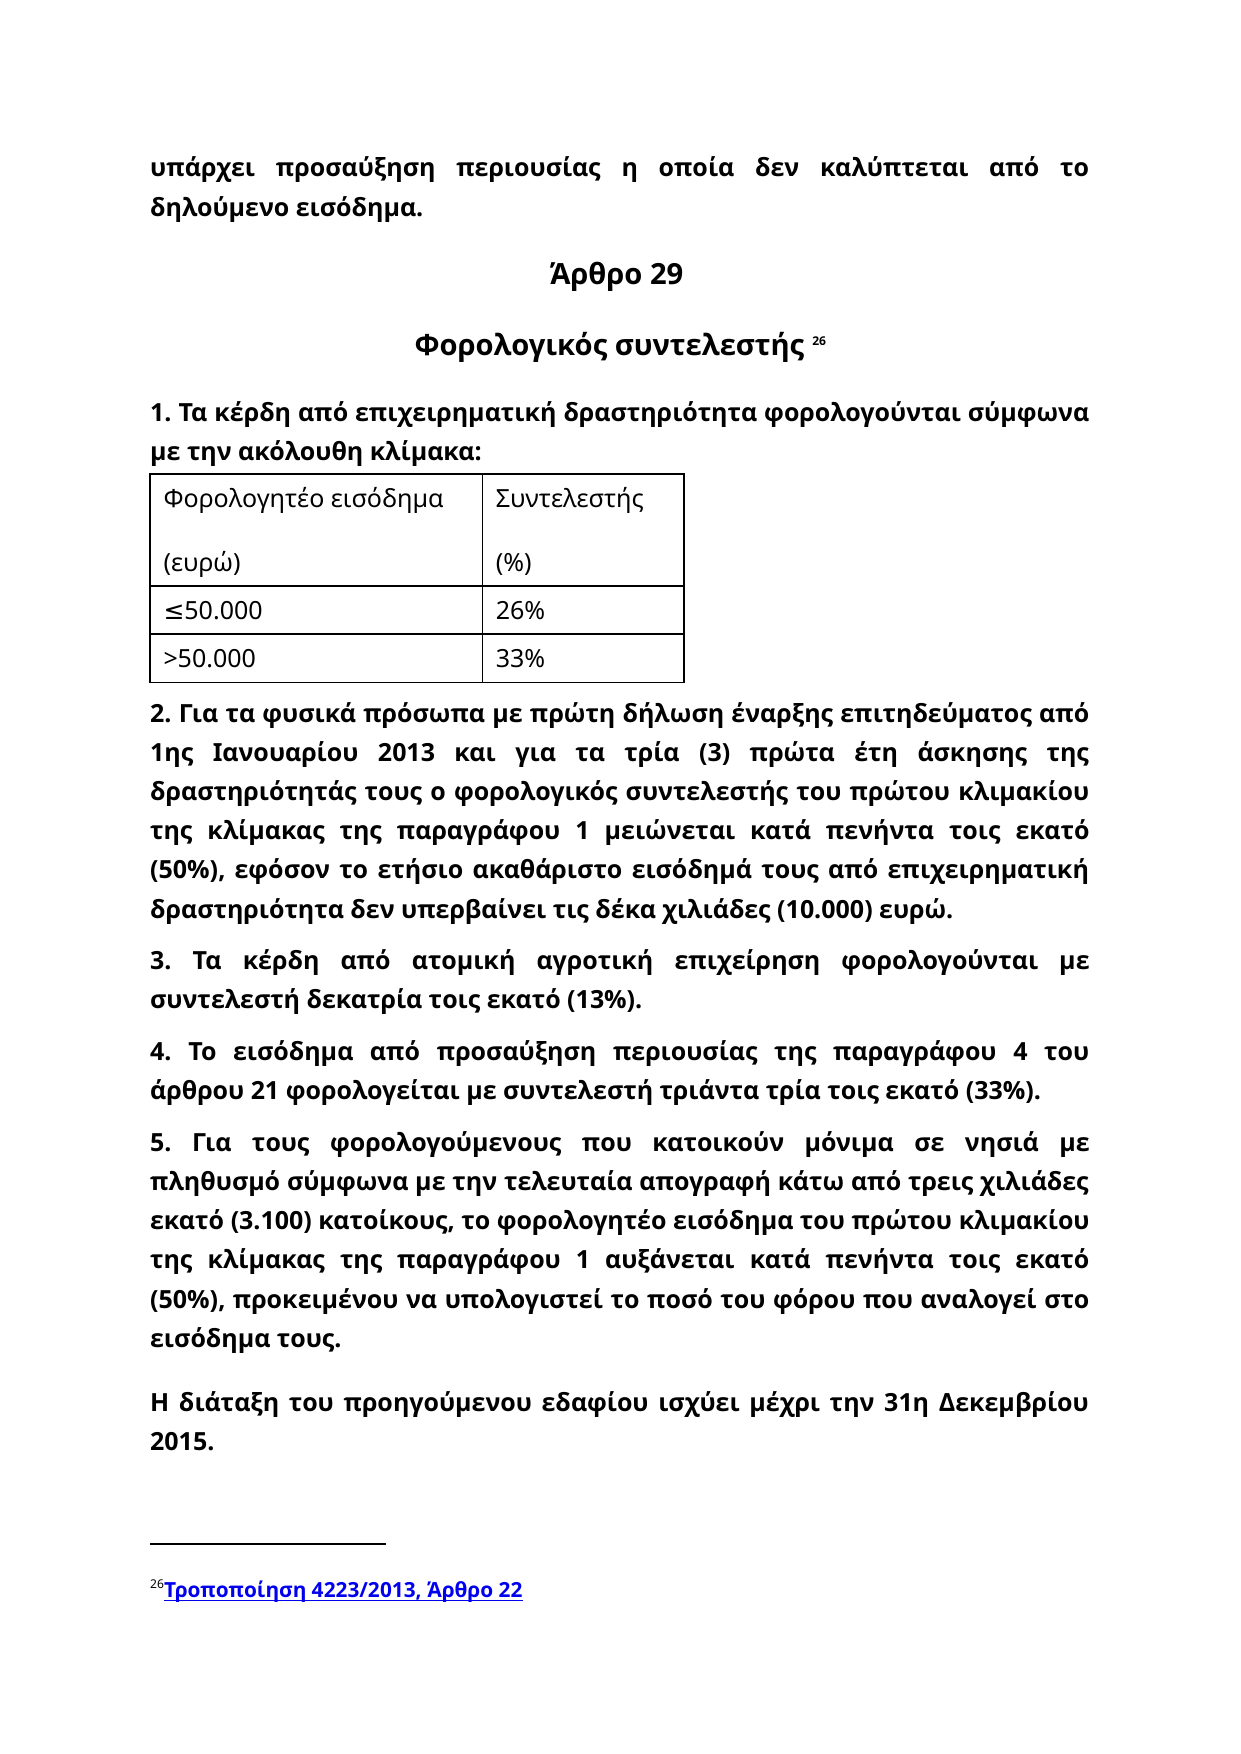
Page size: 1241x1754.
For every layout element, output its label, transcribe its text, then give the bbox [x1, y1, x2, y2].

text υπάρχει προσαύξηση περιουσίας η οποία δεν καλύπτεται από το δηλούμενο εισόδημα. [150, 150, 1090, 223]
text 3. Τα κέρδη από ατομική αγροτική επιχείρηση φορολογούνται με συντελεστή δεκατρία τοις εκατό (13%). [150, 943, 1090, 1016]
table_cell 26% [483, 587, 683, 633]
text 4. Το εισόδημα από προσαύξηση περιουσίας της παραγράφου 4 του άρθρου 21 φορολογείται με συντελεστή τριάντα τρία τοις εκατό (33%). [150, 1034, 1090, 1107]
table_cell ≤50.000 [151, 587, 482, 633]
text 1. Τα κέρδη από επιχειρηματική δραστηριότητα φορολογούνται σύμφωνα με την ακόλουθη κλίμακα: [150, 394, 1090, 468]
text 5. Για τους φορολογούμενους που κατοικούν μόνιμα σε νησιά με πληθυσμό σύμφωνα με την τελευταία απογραφή κάτω από τρεις χιλιάδες εκατό (3.100) κατοίκους, το φορολογητέο εισόδημα του πρώτου κλιμακίου της κλίμακας της παραγράφου 1 αυξάνεται κατά πενήντα τοις εκατό (50%), προκειμένου να υπολογιστεί το ποσό του φόρου που αναλογεί στο εισόδημα τους. [150, 1125, 1090, 1354]
subtitle Φορολογικός συντελεστής [150, 324, 1090, 364]
text 2. Για τα φυσικά πρόσωπα με πρώτη δήλωση έναρξης επιτηδεύματος από 1ης Ιανουαρίου 2013 και για τα τρία (3) πρώτα έτη άσκησης της δραστηριότητάς τους ο φορολογικός συντελεστής του πρώτου κλιμακίου της κλίμακας της παραγράφου 1 μειώνεται κατά πενήντα τοις εκατό (50%), εφόσον το ετήσιο ακαθάριστο εισόδημά τους από επιχειρηματική δραστηριότητα δεν υπερβαίνει τις δέκα χιλιάδες (10.000) ευρώ. [150, 696, 1090, 925]
text Τροποποίηση 4223/2013, Άρθρο 22 [150, 1576, 1090, 1604]
table_cell >50.000 [151, 635, 482, 681]
subtitle Άρθρο 29 [150, 253, 1090, 293]
text Η διάταξη του προηγούμενου εδαφίου ισχύει μέχρι την 31η Δεκεμβρίου 2015. [150, 1385, 1090, 1458]
table_header Φορολογητέο εισόδημα (ευρώ) [151, 475, 482, 585]
table_cell 33% [483, 635, 683, 681]
table_header Συντελεστής (%) [483, 475, 683, 585]
